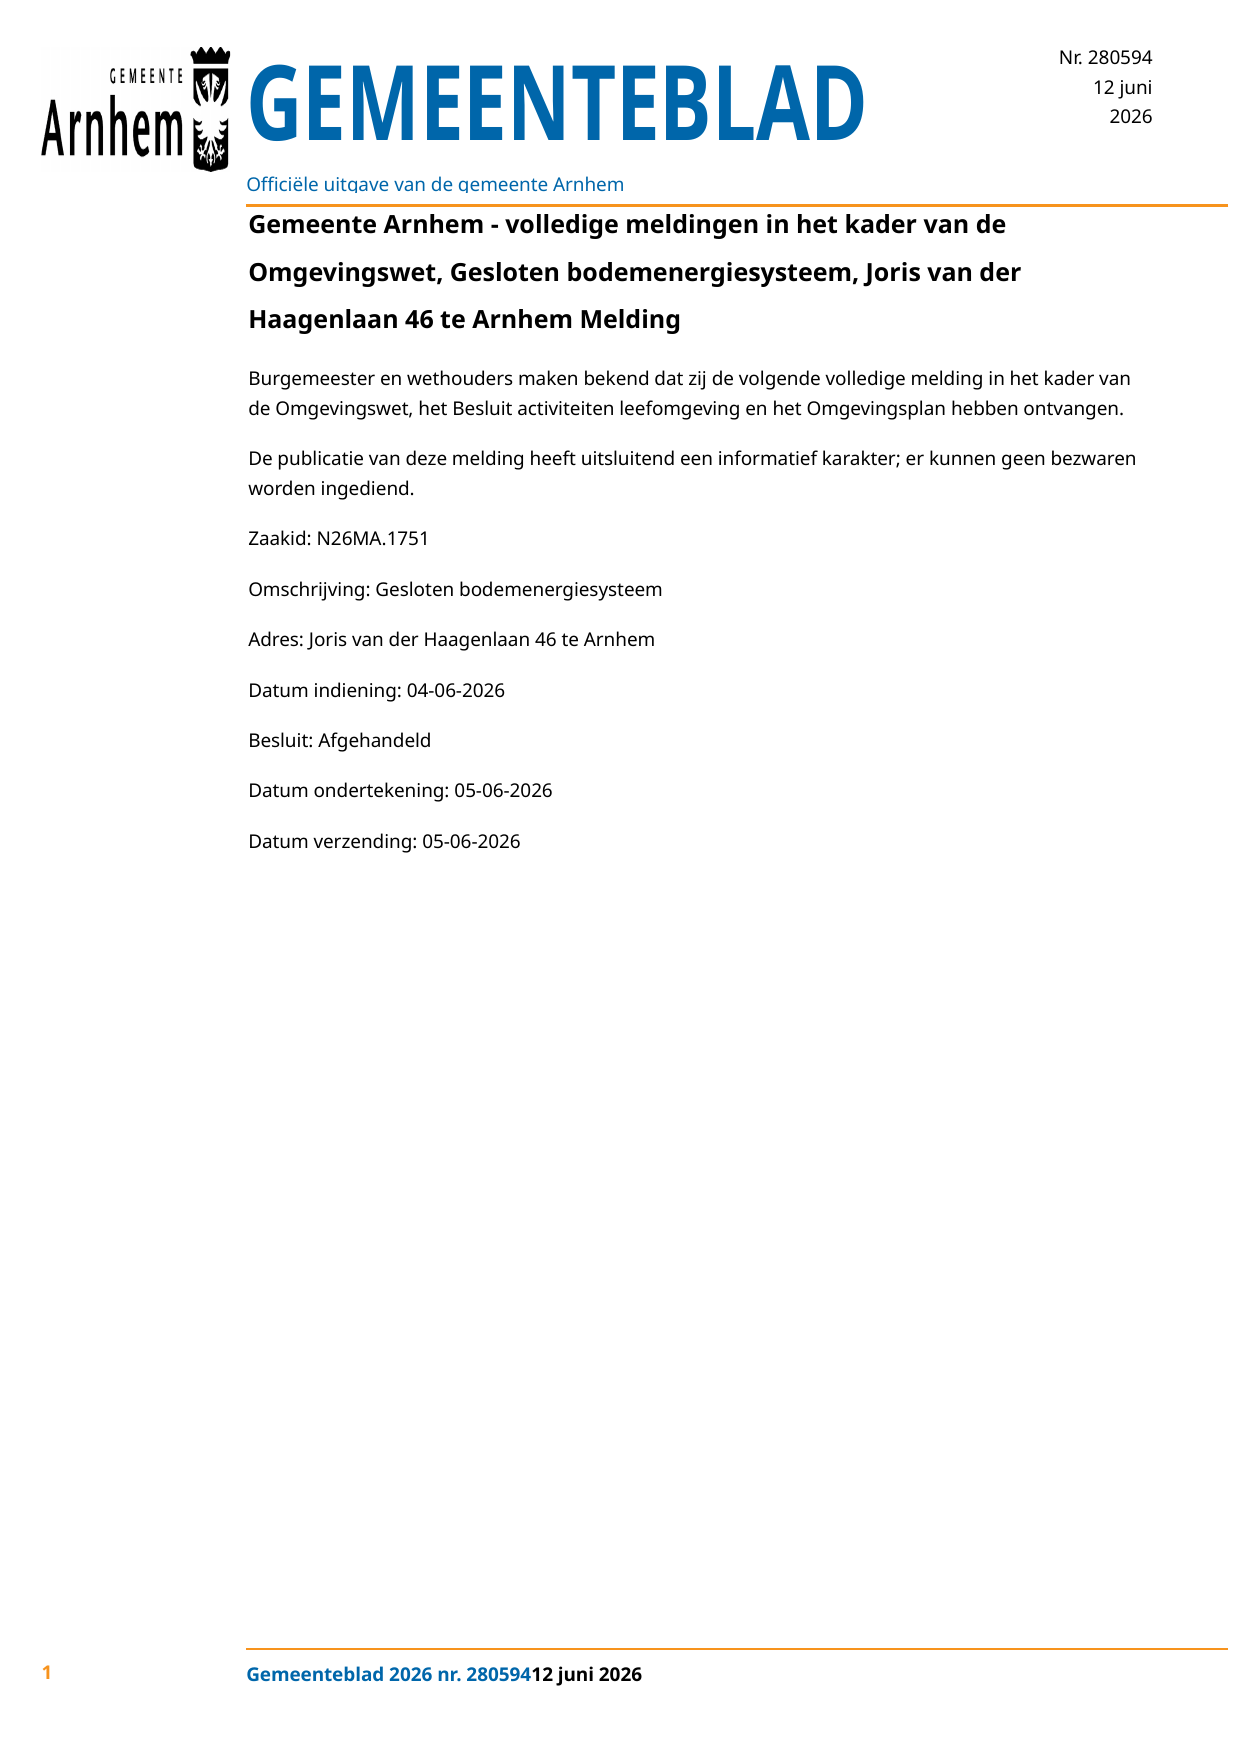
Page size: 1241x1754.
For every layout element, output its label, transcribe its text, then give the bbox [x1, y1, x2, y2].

text Besluit: Afgehandeld [248, 727, 1152, 753]
text Omschrijving: Gesloten bodemenergiesysteem [248, 576, 1152, 602]
text Gemeente Arnhem - volledige meldingen in het kader van de Omgevingswet, Gesloten bodemenergiesysteem, Joris van der Haagenlaan 46 te Arnhem Melding [248, 207, 1152, 336]
text Zaakid: N26MA.1751 [248, 526, 1152, 551]
text Datum ondertekening: 05-06-2026 [248, 778, 1152, 803]
text Burgemeester en wethouders maken bekend dat zij de volgende volledige melding in het kader van de Omgevingswet, het Besluit activiteiten leefomgeving en het Omgevingsplan hebben ontvangen. [248, 366, 1152, 421]
text Datum indiening: 04-06-2026 [248, 677, 1152, 702]
text De publicatie van deze melding heeft uitsluitend een informatief karakter; er kunnen geen bezwaren worden ingediend. [248, 446, 1152, 501]
text Adres: Joris van der Haagenlaan 46 te Arnhem [248, 626, 1152, 652]
picture [41, 47, 231, 172]
text Datum verzending: 05-06-2026 [248, 828, 1152, 854]
